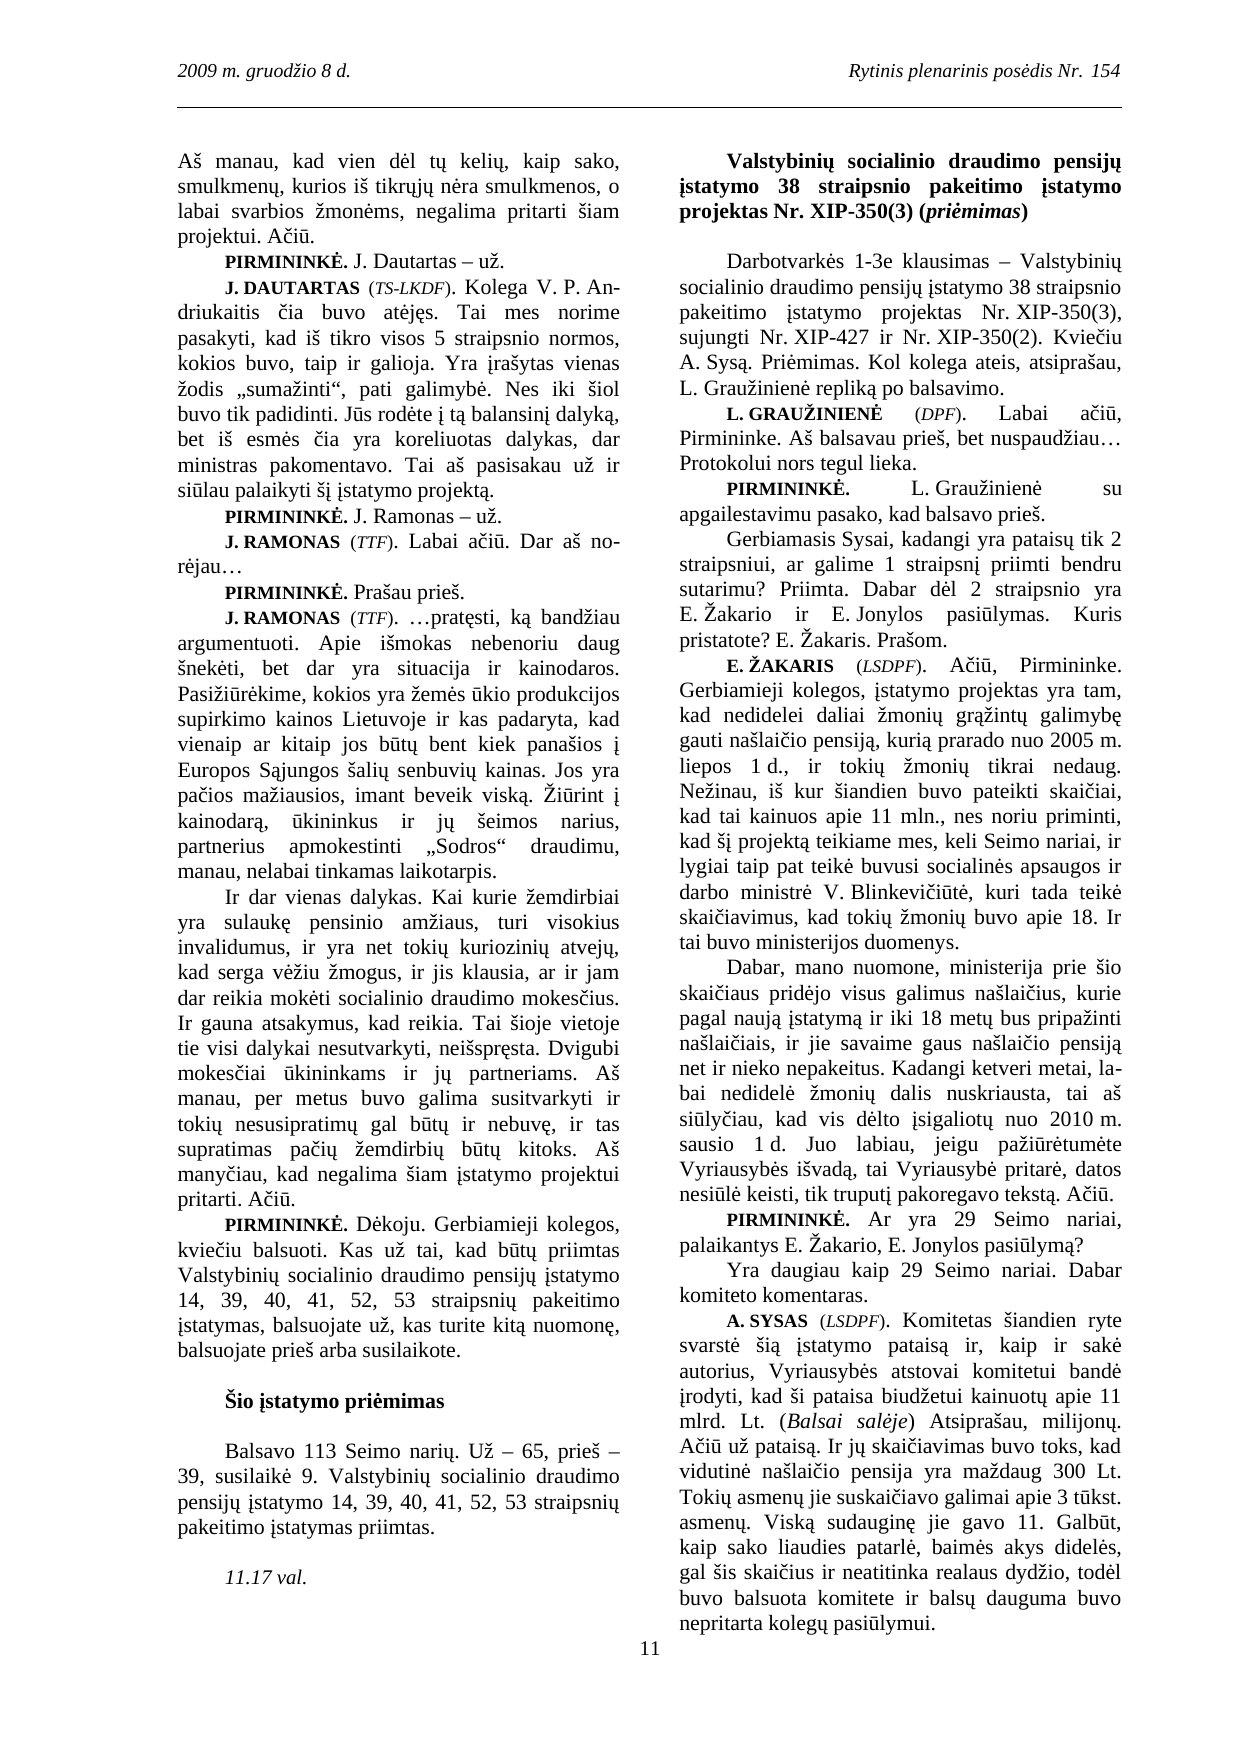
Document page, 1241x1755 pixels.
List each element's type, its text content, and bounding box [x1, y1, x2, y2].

text J. DAUTARTAS (TS-LKDF). Kolega V. P. An­d­riukaitis čia buvo atėjęs. Tai mes norime pasakyti, kad iš tikro visos 5 straipsnio normos, kokios buvo, taip ir galioja. Yra įrašytas vienas žodis „sumažinti“, pati galimybė. Nes iki šiol buvo tik padidinti. Jūs rodėte į tą balansinį dalyką, bet iš esmės čia yra koreliuotas dalykas, dar ministras pakomentavo. Tai aš pasisakau už ir siūlau palaikyti šį įstatymo projektą. [177, 274, 620, 503]
text Dabar, mano nuomone, ministerija prie šio skaičiaus pridėjo visus galimus našlaičius, kurie pagal naują įstatymą ir iki 18 metų bus pripažinti našlaičiais, ir jie savaime gaus našlaičio pensiją net ir nieko nepakeitus. Kadangi ketveri metai, la­bai nedidelė žmonių dalis nuskriausta, tai aš siūlyčiau, kad vis dėlto įsigaliotų nuo 2010 m. sausio 1 d. Juo labiau, jeigu pažiūrėtumėte Vyriausybės išvadą, tai Vyriausybė pritarė, datos ne­siūlė keisti, tik truputį pakoregavo tekstą. Ačiū. [679, 954, 1122, 1206]
text A. SYSAS (LSDPF). Komitetas šiandien ryte svarstė šią įstatymo pataisą ir, kaip ir sakė autorius, Vyriausybės atstovai komitetui bandė įrodyti, kad ši pataisa biudžetui kainuotų apie 11 mlrd. Lt. (Balsai salėje) Atsiprašau, milijonų. Ačiū už pataisą. Ir jų skaičiavimas buvo toks, kad vidutinė našlaičio pensija yra maždaug 300 Lt. Tokių asmenų jie suskaičiavo galimai apie 3 tūkst. asmenų. Viską sudauginę jie gavo 11. Galbūt, kaip sa­ko liaudies patarlė, baimės akys didelės, gal šis skaičius ir neatitinka realaus dydžio, todėl buvo balsuota komitete ir balsų dauguma buvo nepritarta kolegų pasiūlymui. [679, 1307, 1122, 1635]
text 11.17 val. [224, 1564, 620, 1589]
text PIRMININKĖ. J. Dautartas – už. [177, 248, 620, 274]
text Gerbiamasis Sysai, kadangi yra pataisų tik 2 straipsniui, ar galime 1 straipsnį priimti bendru su­tarimu? Priimta. Dabar dėl 2 straipsnio yra E. Ža­kario ir E. Jonylos pasiūlymas. Kuris pristatote? E. Žakaris. Prašom. [679, 526, 1122, 652]
text J. RAMONAS (TTF). …pratęsti, ką bandžiau argumentuoti. Apie išmokas nebenoriu daug šnekėti, bet dar yra situacija ir kainodaros. Pasižiūrėkime, kokios yra žemės ūkio produkcijos supirkimo kainos Lietuvoje ir kas padaryta, kad vienaip ar kitaip jos būtų bent kiek panašios į Europos Sąjungos šalių senbuvių kainas. Jos yra pačios mažiausios, imant beveik viską. Žiūrint į kaino­­da­rą, ūkininkus ir jų šeimos narius, partnerius apmokestinti „Sodros“ draudimu, manau, nelabai tinkamas laikotarpis. [177, 604, 620, 884]
text Valstybinių socialinio draudimo pensijų įstatymo 38 straipsnio pakeitimo įstatymo projektas Nr. XIP-350(3) (priėmimas) [679, 148, 1122, 223]
text Yra daugiau kaip 29 Seimo nariai. Dabar komiteto komentaras. [679, 1257, 1122, 1307]
text PIRMININKĖ. Prašau prieš. [177, 579, 620, 604]
text PIRMININKĖ. L. Graužinienė su apgailestavimu pasako, kad balsavo prieš. [679, 475, 1122, 526]
text Šio įstatymo priėmimas [177, 1388, 620, 1413]
text Ir dar vienas dalykas. Kai kurie žemdirbiai yra sulaukę pensinio amžiaus, turi visokius invalidumus, ir yra net tokių kuriozinių atvejų, kad serga vėžiu žmogus, ir jis klausia, ar ir jam dar reikia mokėti socialinio draudimo mokesčius. Ir gauna atsakymus, kad reikia. Tai šioje vietoje tie visi dalykai nesutvarkyti, neišspręsta. Dvigubi mokesčiai ūkininkams ir jų partneriams. Aš manau, per metus buvo galima susitvarkyti ir tokių nesusipratimų gal būtų ir nebuvę, ir tas supratimas pačių žemdirbių būtų kitoks. Aš manyčiau, kad negalima šiam įstatymo projektui pritarti. Ačiū. [177, 884, 620, 1212]
text PIRMININKĖ. Dėkoju. Gerbiamieji kolegos, kviečiu balsuoti. Kas už tai, kad būtų priimtas Valstybinių socialinio draudimo pensijų įstatymo 14, 39, 40, 41, 52, 53 straipsnių pakeitimo įstatymas, balsuojate už, kas turite kitą nuomonę, balsuojate prieš arba susilaikote. [177, 1212, 620, 1363]
text Darbotvarkės 1-3e klausimas – Valstybinių socialinio draudimo pensijų įstatymo 38 straipsnio pakeitimo įstatymo projektas Nr. XIP-350(3), sujungti Nr. XIP-427 ir Nr. XIP-350(2). Kviečiu A. Sysą. Priėmimas. Kol kolega ateis, atsiprašau, L. Graužinienė repliką po balsavimo. [679, 248, 1122, 400]
text J. RAMONAS (TTF). Labai ačiū. Dar aš no­rėjau… [177, 528, 620, 579]
text PIRMININKĖ. J. Ramonas – už. [177, 503, 620, 528]
text Aš manau, kad vien dėl tų kelių, kaip sako, smulkmenų, kurios iš tikrųjų nėra smulkmenos, o labai svarbios žmonėms, negalima pritarti šiam projektui. Ačiū. [177, 148, 620, 248]
text E. ŽAKARIS (LSDPF). Ačiū, Pirmininke. Gerbiamieji kolegos, įstatymo projektas yra tam, kad nedidelei daliai žmonių grąžintų galimybę gauti našlaičio pensiją, kurią prarado nuo 2005 m. liepos 1 d., ir tokių žmonių tikrai nedaug. Nežinau, iš kur šiandien buvo pateikti skaičiai, kad tai kainuos apie 11 mln., nes noriu priminti, kad šį projektą teikiame mes, keli Seimo nariai, ir lygiai taip pat teikė buvusi socialinės apsaugos ir darbo ministrė V. Blinkevičiūtė, kuri tada teikė skaičiavimus, kad tokių žmonių buvo apie 18. Ir tai buvo ministerijos duomenys. [679, 652, 1122, 954]
text L. GRAUŽINIENĖ (DPF). Labai ačiū, Pirmininke. Aš balsavau prieš, bet nuspaudžiau… Protokolui nors tegul lieka. [679, 400, 1122, 475]
text Balsavo 113 Seimo narių. Už – 65, prieš – 39, susilaikė 9. Valstybinių socialinio draudimo pensijų įstatymo 14, 39, 40, 41, 52, 53 straipsnių pakeitimo įstatymas priimtas. [177, 1438, 620, 1539]
text PIRMININKĖ. Ar yra 29 Seimo nariai, palaikantys E. Žakario, E. Jonylos pasiūlymą? [679, 1206, 1122, 1257]
